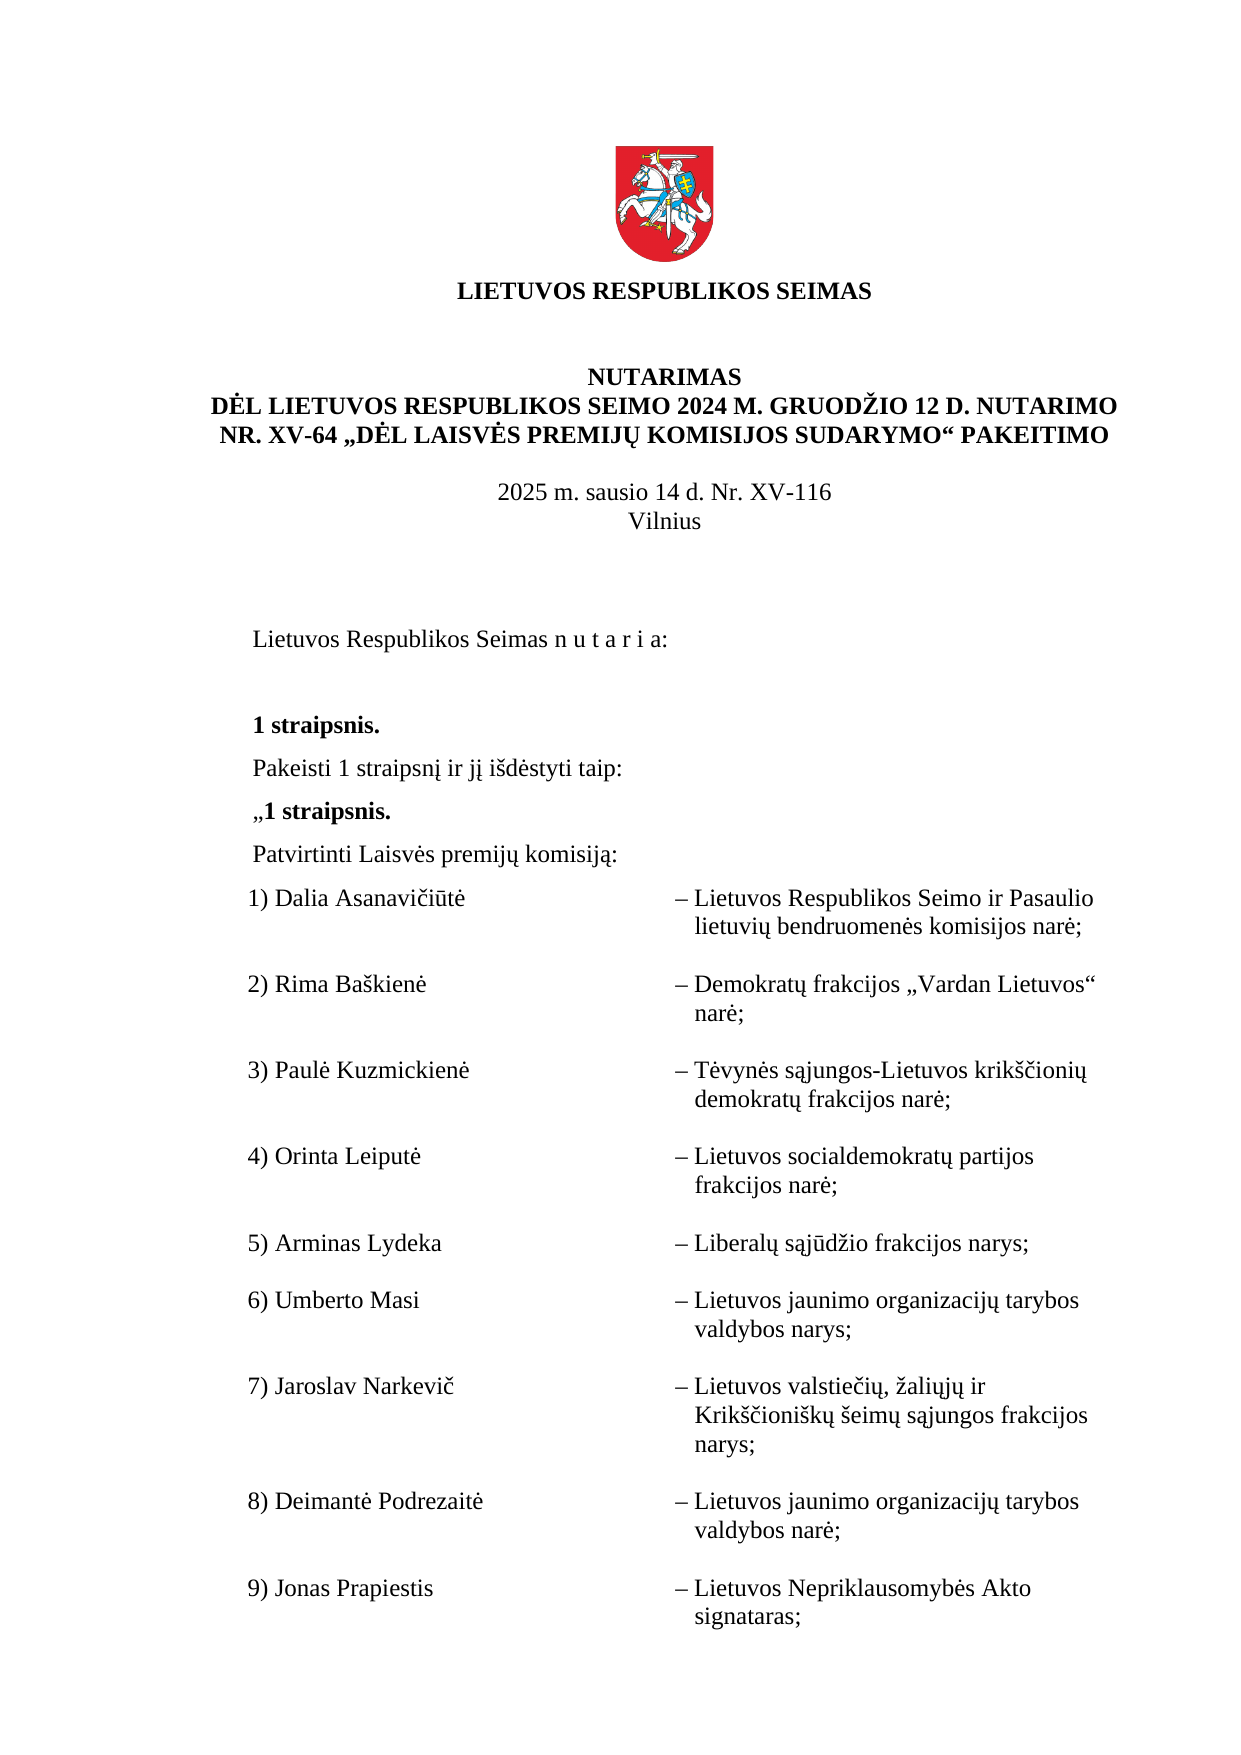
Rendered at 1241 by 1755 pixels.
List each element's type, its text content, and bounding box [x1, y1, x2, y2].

table_cell 6) Umberto Masi [236, 1285, 664, 1371]
table_header – Lietuvos Respublikos Seimo ir Pasaulio lietuvių bendruomenės komisijos narė; [664, 883, 1137, 969]
text Lietuvos Respublikos Seimas nutaria: [177, 624, 1152, 653]
text 2025 m. sausio 14 d. Nr. XV-116 [177, 477, 1152, 506]
table_cell 3) Paulė Kuzmickienė [236, 1055, 664, 1141]
table_cell 8) Deimantė Podrezaitė [236, 1486, 664, 1573]
table_cell – Demokratų frakcijos „Vardan Lietuvos“ narė; [664, 969, 1137, 1055]
table_cell – Lietuvos jaunimo organizacijų tarybos valdybos narė; [664, 1486, 1137, 1573]
table_cell 7) Jaroslav Narkevič [236, 1371, 664, 1486]
table_cell 4) Orinta Leiputė [236, 1141, 664, 1228]
table_cell – Lietuvos jaunimo organizacijų tarybos valdybos narys; [664, 1285, 1137, 1371]
table_cell – Lietuvos socialdemokratų partijos frakcijos narė; [664, 1141, 1137, 1228]
table_header 1) Dalia Asanavičiūtė [236, 883, 664, 969]
table_cell – Tėvynės sąjungos-Lietuvos krikščionių demokratų frakcijos narė; [664, 1055, 1137, 1141]
table_cell 2) Rima Baškienė [236, 969, 664, 1055]
text „1 straipsnis. [177, 796, 1152, 825]
text Patvirtinti Laisvės premijų komisiją: [177, 839, 1152, 868]
table_cell 5) Arminas Lydeka [236, 1228, 664, 1285]
text DĖL LIETUVOS RESPUBLIKOS SEIMO 2024 M. GRUODŽIO 12 D. NUTARIMO NR. XV-64 „DĖL LAISVĖS PREMIJŲ KOMISIJOS SUDARYMO“ PAKEITIMO [177, 391, 1152, 448]
text Pakeisti 1 straipsnį ir jį išdėstyti taip: [177, 753, 1152, 782]
text 1 straipsnis. [177, 710, 1152, 739]
table_cell 9) Jonas Prapiestis [236, 1573, 664, 1630]
text Vilnius [177, 506, 1152, 535]
table_cell – Liberalų sąjūdžio frakcijos narys; [664, 1228, 1137, 1285]
table_cell – Lietuvos valstiečių, žaliųjų ir Krikščioniškų šeimų sąjungos frakcijos narys; [664, 1371, 1137, 1486]
text LIETUVOS RESPUBLIKOS SEIMAS [177, 276, 1152, 305]
table_cell – Lietuvos Nepriklausomybės Akto signataras; [664, 1573, 1137, 1630]
text NUTARIMAS [177, 362, 1152, 391]
